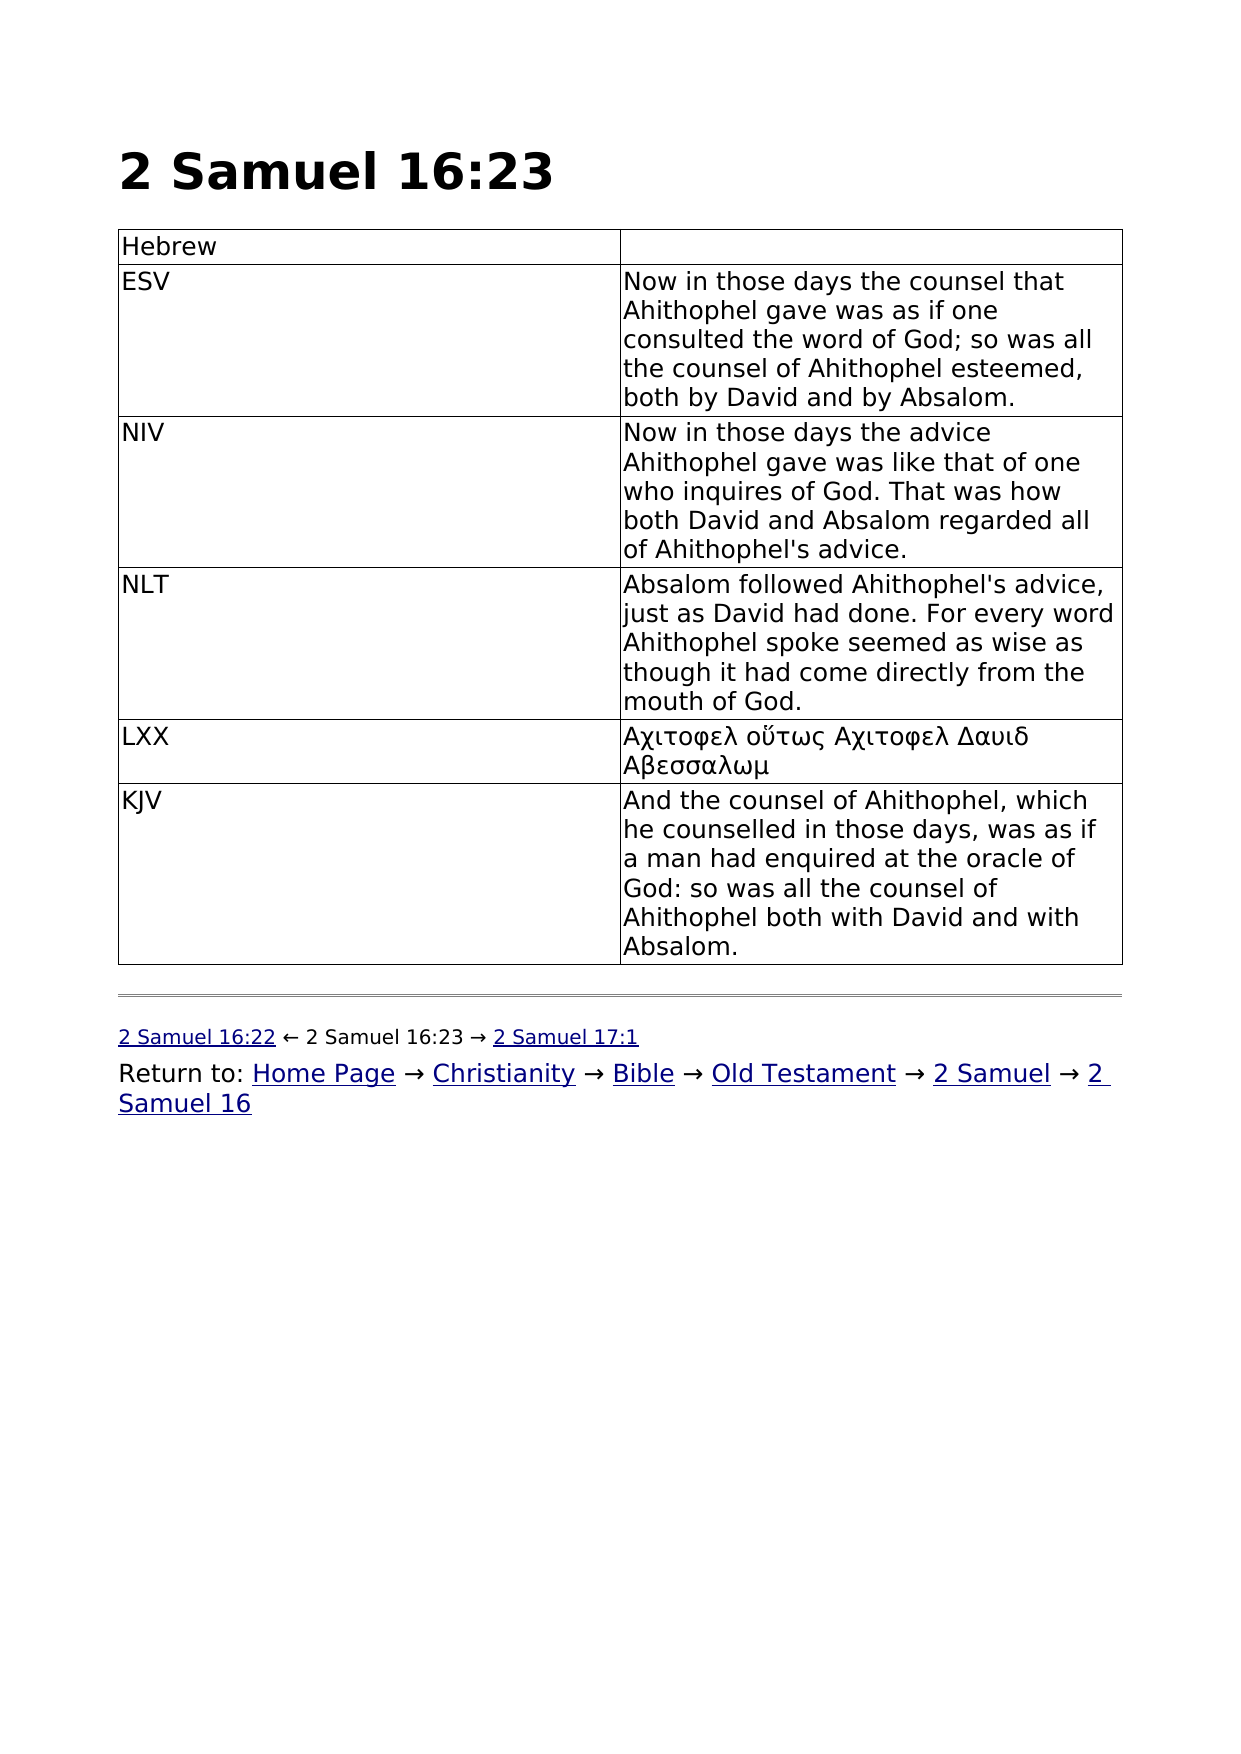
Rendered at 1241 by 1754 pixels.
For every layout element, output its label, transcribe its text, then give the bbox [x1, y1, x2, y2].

table_cell KJV [119, 784, 620, 964]
table_cell Now in those days the counsel that Ahithophel gave was as if one consulted the word of God; so was all the counsel of Ahithophel esteemed, both by David and by Absalom. [621, 265, 1122, 416]
text Return to: Home Page → Christianity → Bible → Old Testament → 2 Samuel → 2 Samuel 16 [118, 1059, 1122, 1118]
table_cell LXX [119, 720, 620, 783]
text 2 Samuel 16:22 ← 2 Samuel 16:23 → 2 Samuel 17:1 [118, 1026, 1122, 1059]
table_cell Absalom followed Ahithophel's advice, just as David had done. For every word Ahithophel spoke seemed as wise as though it had come directly from the mouth of God. [621, 568, 1122, 719]
table_cell Αχιτοφελ οὕτως Αχιτοφελ Δαυιδ Αβεσσαλωμ [621, 720, 1122, 783]
table_cell Now in those days the advice Ahithophel gave was like that of one who inquires of God. That was how both David and Absalom regarded all of Ahithophel's advice. [621, 417, 1122, 567]
table_cell And the counsel of Ahithophel, which he counselled in those days, was as if a man had enquired at the oracle of God: so was all the counsel of Ahithophel both with David and with Absalom. [621, 784, 1122, 964]
table_cell ESV [119, 265, 620, 416]
table_cell NIV [119, 417, 620, 567]
subtitle 2 Samuel 16:23 [118, 143, 1122, 201]
table_header [621, 230, 1122, 264]
table_cell NLT [119, 568, 620, 719]
table_header Hebrew [119, 230, 620, 264]
